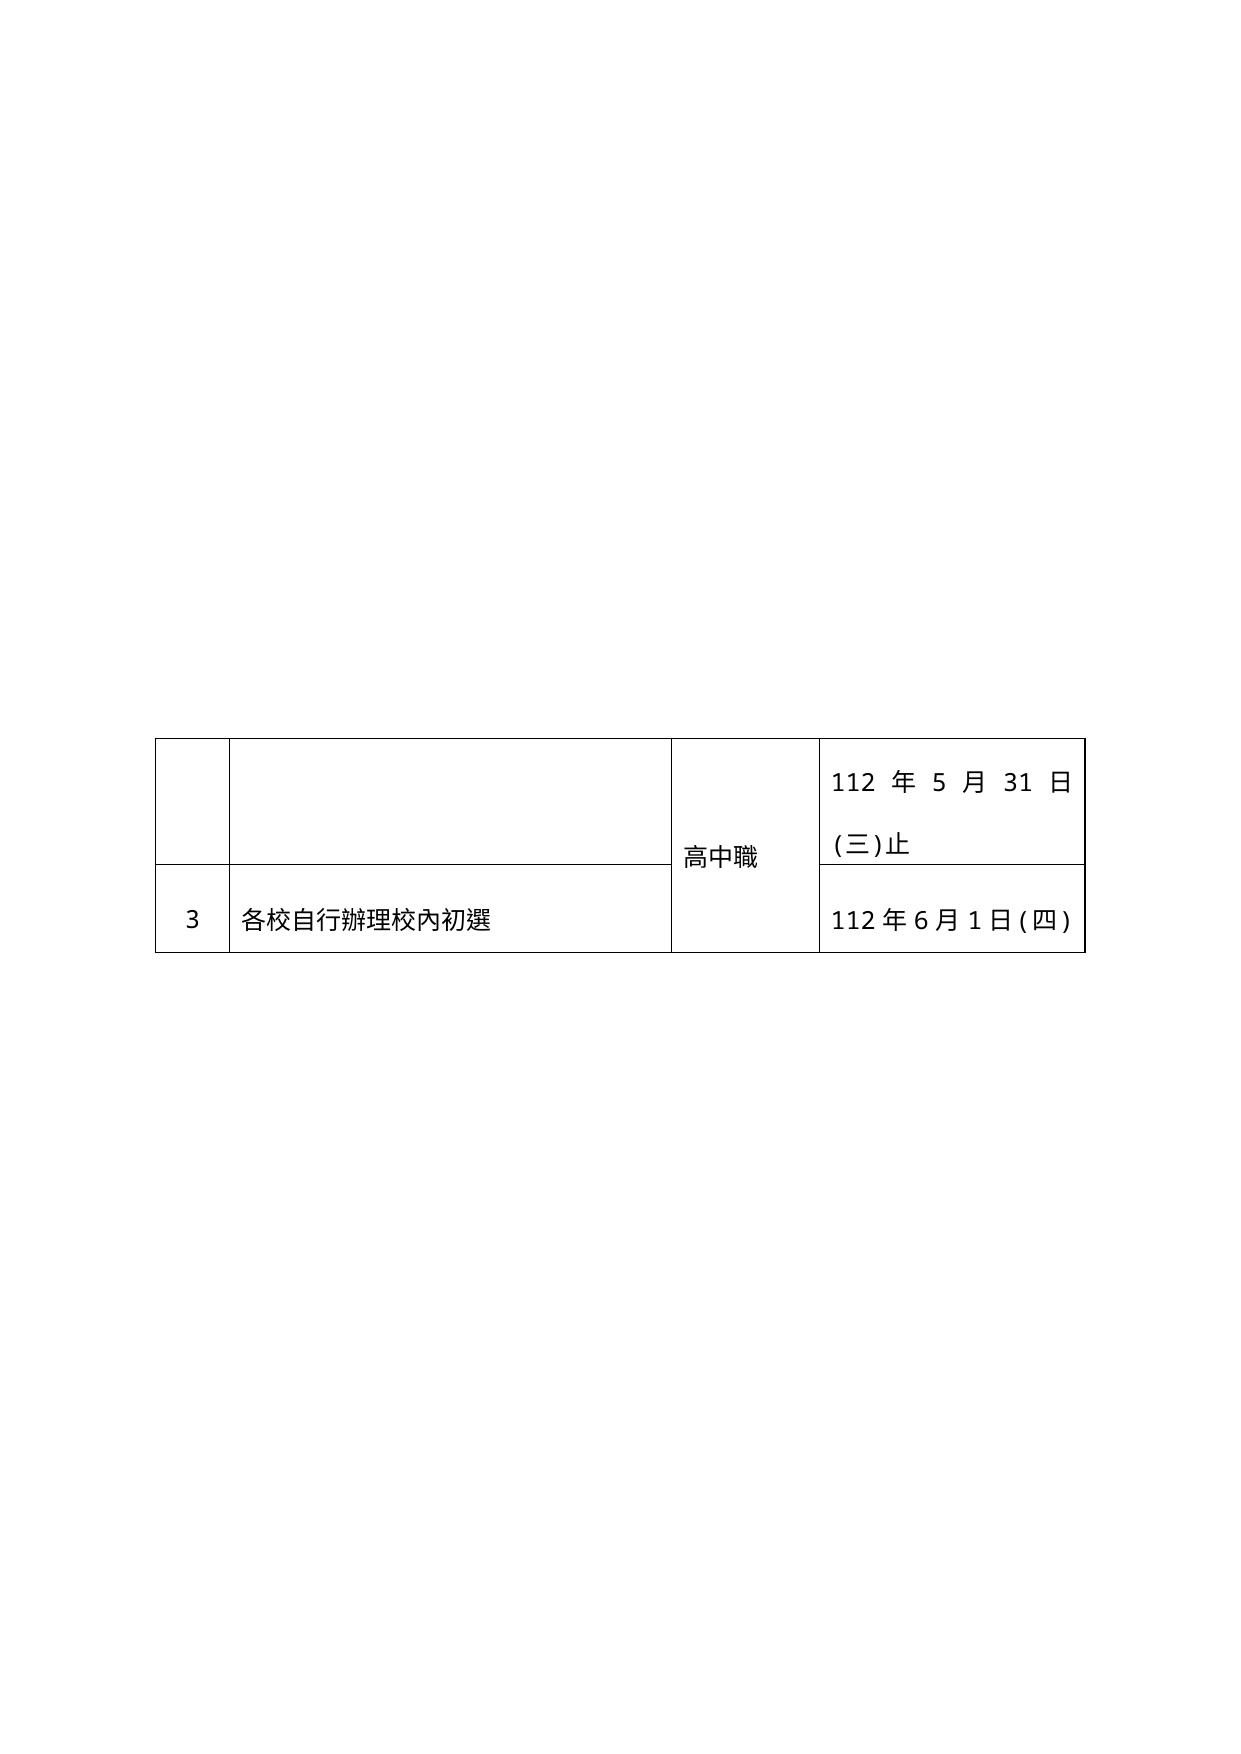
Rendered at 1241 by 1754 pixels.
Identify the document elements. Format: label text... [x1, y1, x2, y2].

table_cell [156, 739, 229, 864]
table_cell 112年6月1日(四) [820, 865, 1084, 952]
table_cell 3 [156, 865, 229, 952]
table_cell 各校自行辦理校內初選 [230, 865, 671, 952]
table_cell 112年5月31日(三)止 [820, 739, 1084, 864]
table_cell 高中職 [672, 739, 819, 952]
table_cell [230, 739, 671, 864]
